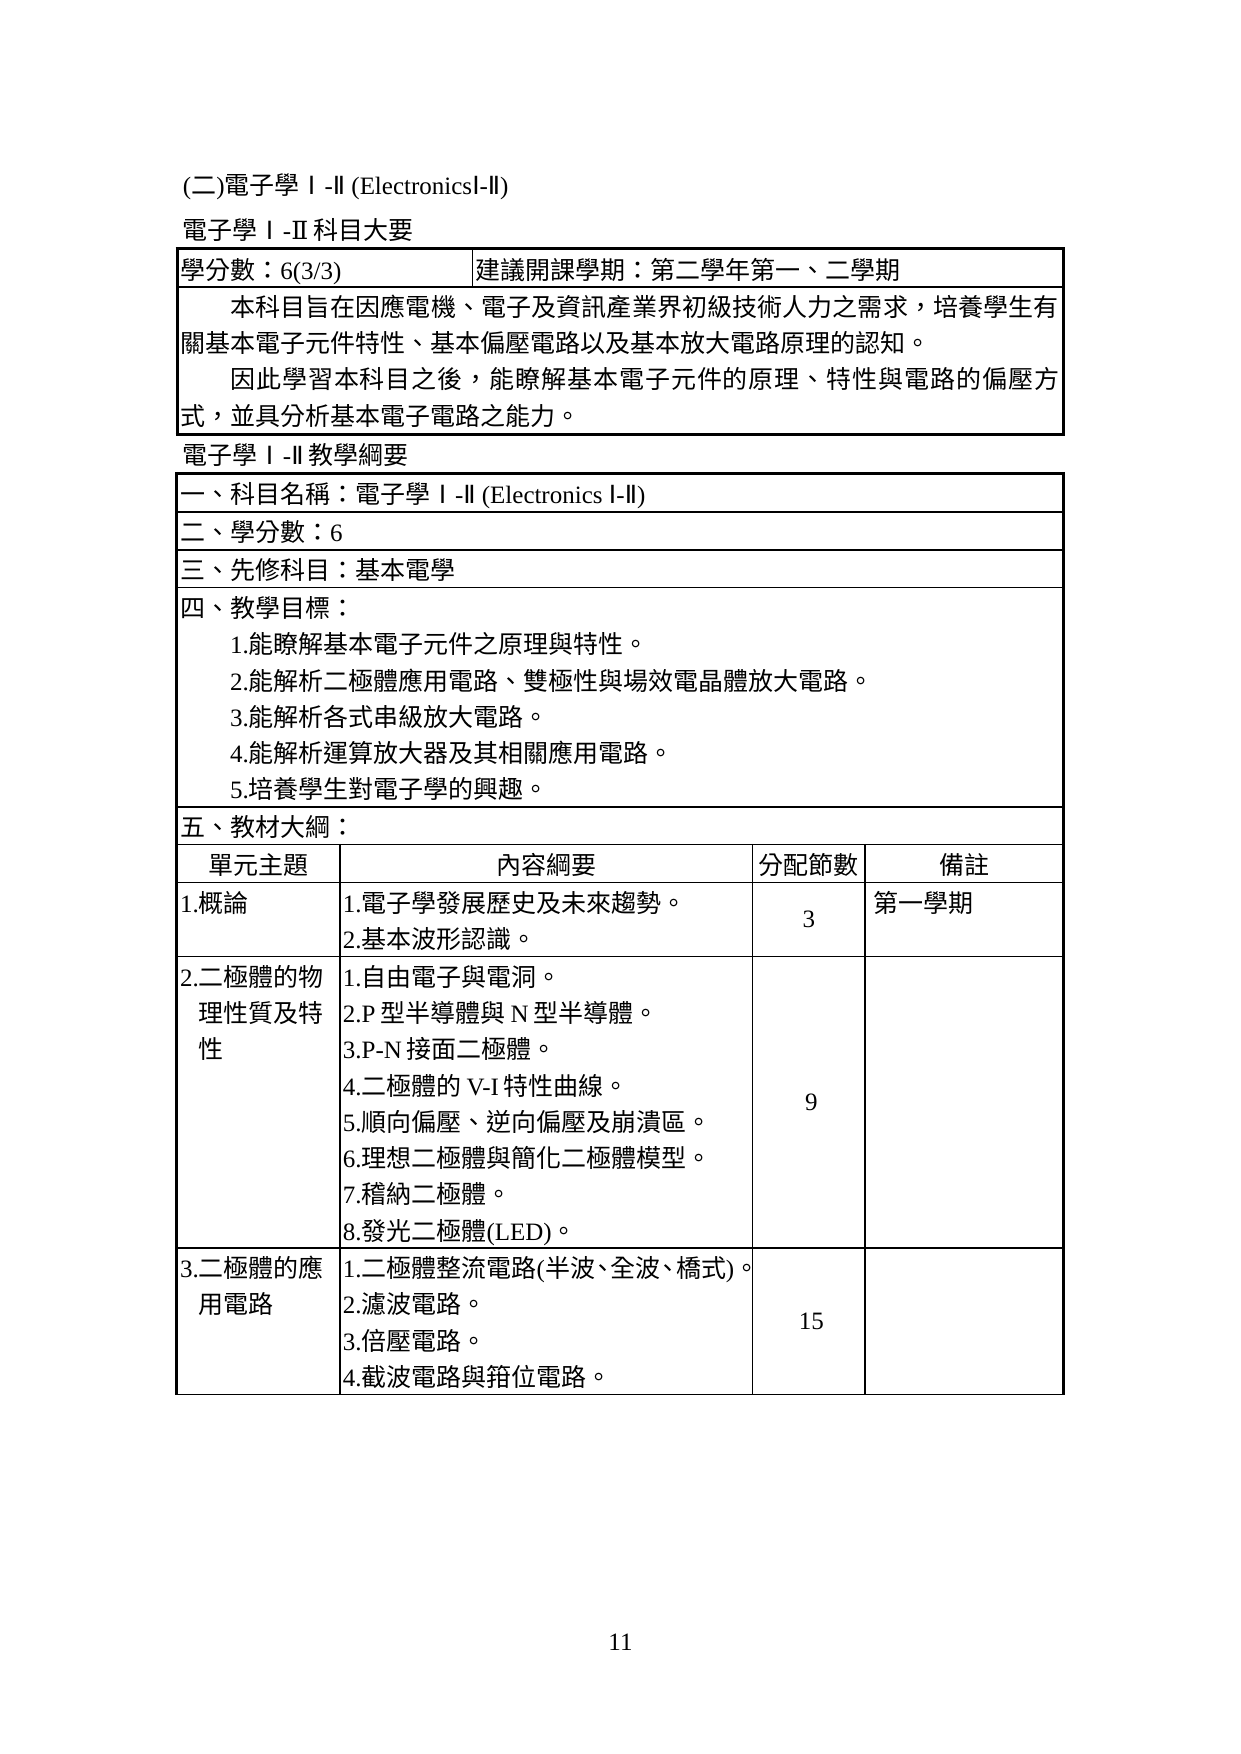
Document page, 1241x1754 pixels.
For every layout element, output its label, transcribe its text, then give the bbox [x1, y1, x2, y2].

table_cell 分配節數 [753, 845, 864, 882]
table_cell 3 [753, 883, 864, 956]
table_cell 第一學期 [866, 883, 1062, 956]
text (二)電子學Ⅰ-Ⅱ (ElectronicsⅠ-Ⅱ) [183, 166, 1058, 202]
table_cell 1.二極體整流電路(半波、全波、橋式)。 2.濾波電路。 3.倍壓電路。 4.截波電路與箝位電路。 [341, 1249, 752, 1394]
text 電子學Ⅰ-Ⅱ科目大要 [183, 211, 1058, 247]
table_cell 1.概論 [178, 883, 339, 956]
table_cell 15 [753, 1249, 864, 1394]
table_cell 9 [753, 957, 864, 1247]
table_header 建議開課學期：第二學年第一、二學期 [473, 250, 1062, 286]
table_cell 備註 [866, 845, 1062, 882]
table_cell 1.自由電子與電洞。 2.P型半導體與N型半導體。 3.P-N接面二極體。 4.二極體的V-I特性曲線。 5.順向偏壓、逆向偏壓及崩潰區。 6.理想二極體與簡化二極體模型。 7.稽納二極體。 8.發光二極體(LED)。 [341, 957, 752, 1247]
table_cell 四、教學目標： 1.能瞭解基本電子元件之原理與特性。 2.能解析二極體應用電路、雙極性與場效電晶體放大電路。 3.能解析各式串級放大電路。 4.能解析運算放大器及其相關應用電路。 5.培養學生對電子學的興趣。 [178, 588, 1062, 806]
table_header 學分數：6(3/3) [179, 250, 472, 286]
table_header 一、科目名稱：電子學Ⅰ-Ⅱ (Electronics Ⅰ-Ⅱ) [178, 475, 1062, 511]
table_cell 內容綱要 [341, 845, 752, 882]
table_cell 2.二極體的物理性質及特性 [178, 957, 339, 1247]
table_cell 3.二極體的應用電路 [178, 1249, 339, 1394]
table_cell 單元主題 [178, 845, 339, 882]
table_cell 本科目旨在因應電機、電子及資訊產業界初級技術人力之需求，培養學生有關基本電子元件特性、基本偏壓電路以及基本放大電路原理的認知。 因此學習本科目之後，能瞭解基本電子元件的原理、特性與電路的偏壓方式，並具分析基本電子電路之能力。 [179, 288, 1062, 432]
table_cell 三、先修科目：基本電學 [178, 551, 1062, 587]
table_cell [866, 957, 1062, 1247]
table_cell 五、教材大綱： [178, 808, 1062, 844]
table_cell 二、學分數：6 [178, 513, 1062, 549]
text 電子學Ⅰ-Ⅱ教學綱要 [183, 436, 1058, 472]
table_cell 1.電子學發展歷史及未來趨勢。 2.基本波形認識。 [341, 883, 752, 956]
table_cell [866, 1249, 1062, 1394]
